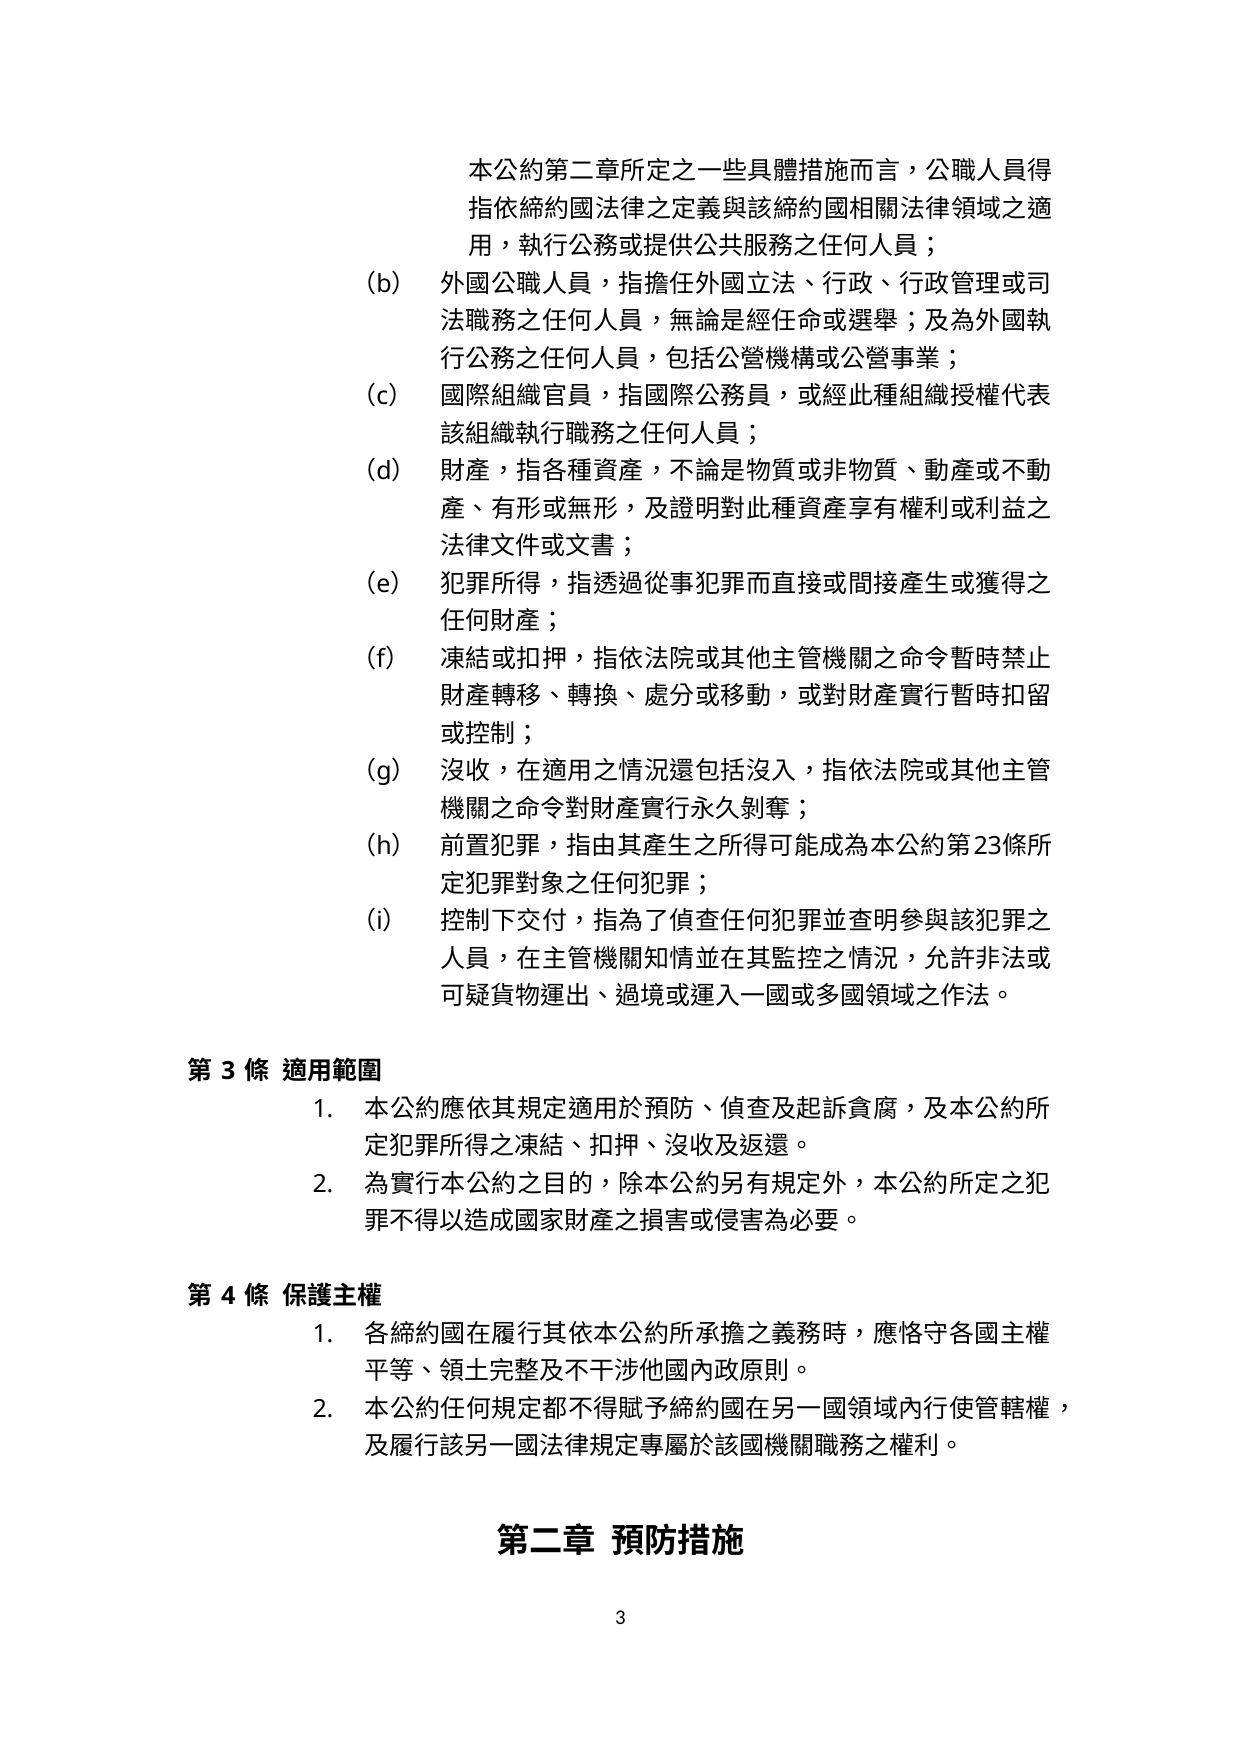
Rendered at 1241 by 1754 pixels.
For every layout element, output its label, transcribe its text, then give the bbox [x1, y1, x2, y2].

list 控制下交付，指為了偵查任何犯罪並查明參與該犯罪之人員，在主管機關知情並在其監控之情況，允許非法或可疑貨物運出、過境或運入一國或多國領域之作法。 [351, 900, 1053, 1012]
list 各締約國在履行其依本公約所承擔之義務時，應恪守各國主權平等、領土完整及不干涉他國內政原則。 [312, 1312, 1053, 1387]
list 犯罪所得，指透過從事犯罪而直接或間接產生或獲得之任何財產； [351, 562, 1053, 637]
list 沒收，在適用之情況還包括沒入，指依法院或其他主管機關之命令對財產實行永久剝奪； [351, 750, 1053, 825]
list 前置犯罪，指由其產生之所得可能成為本公約第23條所定犯罪對象之任何犯罪； [351, 825, 1053, 900]
list 國際組織官員，指國際公務員，或經此種組織授權代表該組織執行職務之任何人員； [351, 375, 1053, 450]
list 本公約任何規定都不得賦予締約國在另一國領域內行使管轄權，及履行該另一國法律規定專屬於該國機關職務之權利。 [312, 1387, 1053, 1462]
list 本公約應依其規定適用於預防、偵查及起訴貪腐，及本公約所定犯罪所得之凍結、扣押、沒收及返還。 [312, 1087, 1053, 1162]
text 第 3 條 適用範圍 [187, 1050, 1053, 1087]
text 第 4 條 保護主權 [187, 1275, 1053, 1312]
list 財產，指各種資產，不論是物質或非物質、動產或不動產、有形或無形，及證明對此種資產享有權利或利益之法律文件或文書； [351, 450, 1053, 562]
text 第二章 預防措施 [187, 1500, 1053, 1575]
list 本公約第二章所定之一些具體措施而言，公職人員得指依締約國法律之定義與該締約國相關法律領域之適用，執行公務或提供公共服務之任何人員； [409, 150, 1053, 262]
list 為實行本公約之目的，除本公約另有規定外，本公約所定之犯罪不得以造成國家財產之損害或侵害為必要。 [312, 1162, 1053, 1237]
list 外國公職人員，指擔任外國立法、行政、行政管理或司法職務之任何人員，無論是經任命或選舉；及為外國執行公務之任何人員，包括公營機構或公營事業； [351, 262, 1053, 375]
list 凍結或扣押，指依法院或其他主管機關之命令暫時禁止財產轉移、轉換、處分或移動，或對財產實行暫時扣留或控制； [351, 637, 1053, 750]
